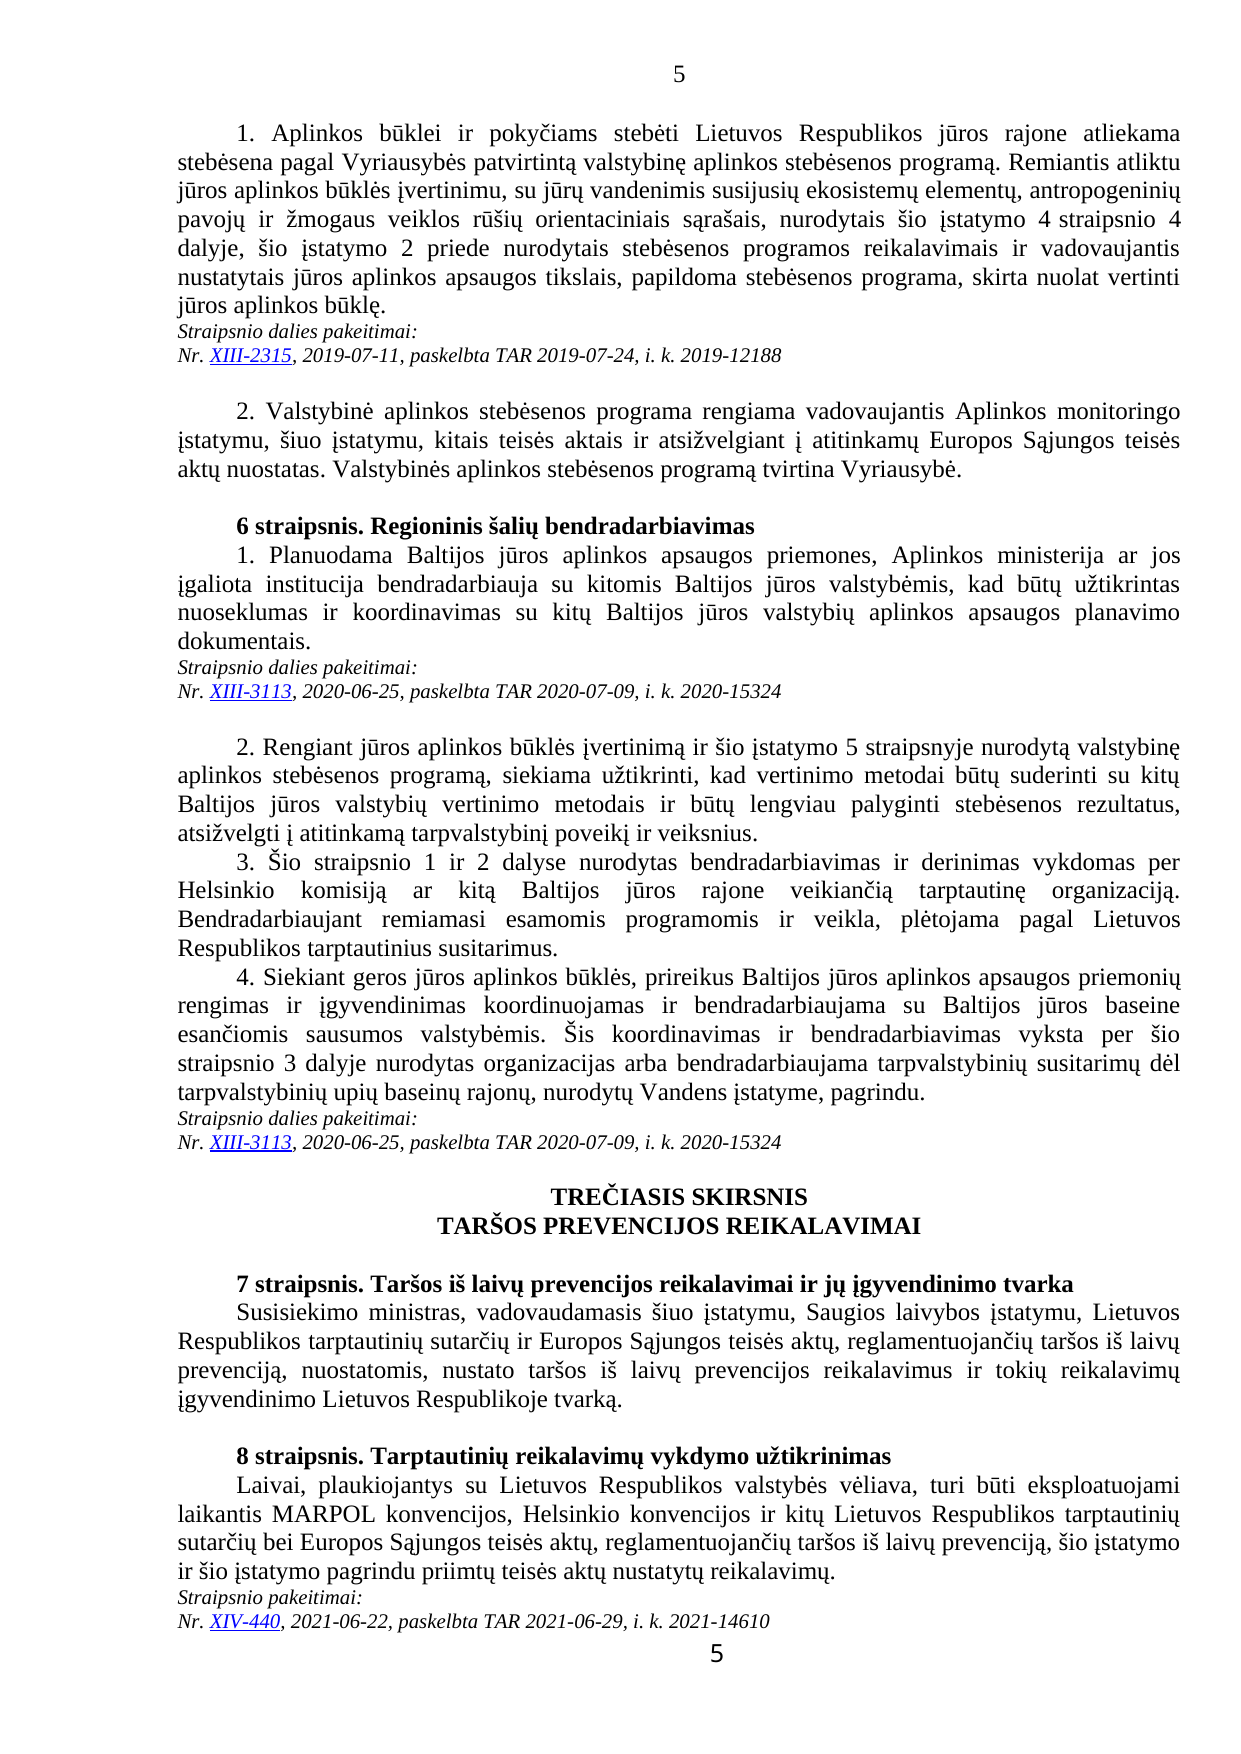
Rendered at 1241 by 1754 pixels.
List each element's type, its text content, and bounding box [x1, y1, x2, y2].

text 2. Valstybinė aplinkos stebėsenos programa rengiama vadovaujantis Aplinkos monitoringo įstatymu, šiuo įstatymu, kitais teisės aktais ir atsižvelgiant į atitinkamų Europos Sąjungos teisės aktų nuostatas. Valstybinės aplinkos stebėsenos programą tvirtina Vyriausybė. [177, 396, 1181, 482]
text 8 straipsnis. Tarptautinių reikalavimų vykdymo užtikrinimas [177, 1441, 1181, 1470]
text Nr. XIII-2315, 2019-07-11, paskelbta TAR 2019-07-24, i. k. 2019-12188 [177, 343, 1181, 367]
text Nr. XIII-3113, 2020-06-25, paskelbta TAR 2020-07-09, i. k. 2020-15324 [177, 679, 1181, 703]
text 7 straipsnis. Taršos iš laivų prevencijos reikalavimai ir jų įgyvendinimo tvarka [177, 1269, 1181, 1297]
text TREČIASIS SKIRSNIS [177, 1182, 1181, 1211]
text Laivai, plaukiojantys su Lietuvos Respublikos valstybės vėliava, turi būti eksploatuojami laikantis MARPOL konvencijos, Helsinkio konvencijos ir kitų Lietuvos Respublikos tarptautinių sutarčių bei Europos Sąjungos teisės aktų, reglamentuojančių taršos iš laivų prevenciją, šio įstatymo ir šio įstatymo pagrindu priimtų teisės aktų nustatytų reikalavimų. [177, 1470, 1181, 1585]
text 6 straipsnis. Regioninis šalių bendradarbiavimas [177, 511, 1181, 540]
text 2. Rengiant jūros aplinkos būklės įvertinimą ir šio įstatymo 5 straipsnyje nurodytą valstybinę aplinkos stebėsenos programą, siekiama užtikrinti, kad vertinimo metodai būtų suderinti su kitų Baltijos jūros valstybių vertinimo metodais ir būtų lengviau palyginti stebėsenos rezultatus, atsižvelgti į atitinkamą tarpvalstybinį poveikį ir veiksnius. [177, 732, 1181, 847]
text Straipsnio dalies pakeitimai: [177, 655, 1181, 679]
text Straipsnio dalies pakeitimai: [177, 1106, 1181, 1130]
text Straipsnio pakeitimai: [177, 1585, 1181, 1609]
text 1. Planuodama Baltijos jūros aplinkos apsaugos priemones, Aplinkos ministerija ar jos įgaliota institucija bendradarbiauja su kitomis Baltijos jūros valstybėmis, kad būtų užtikrintas nuoseklumas ir koordinavimas su kitų Baltijos jūros valstybių aplinkos apsaugos planavimo dokumentais. [177, 540, 1181, 655]
text 1. Aplinkos būklei ir pokyčiams stebėti Lietuvos Respublikos jūros rajone atliekama stebėsena pagal Vyriausybės patvirtintą valstybinę aplinkos stebėsenos programą. Remiantis atliktu jūros aplinkos būklės įvertinimu, su jūrų vandenimis susijusių ekosistemų elementų, antropogeninių pavojų ir žmogaus veiklos rūšių orientaciniais sąrašais, nurodytais šio įstatymo 4 straipsnio 4 dalyje, šio įstatymo 2 priede nurodytais stebėsenos programos reikalavimais ir vadovaujantis nustatytais jūros aplinkos apsaugos tikslais, papildoma stebėsenos programa, skirta nuolat vertinti jūros aplinkos būklę. [177, 118, 1181, 319]
text TARŠOS PREVENCIJOS REIKALAVIMAI [177, 1211, 1181, 1240]
text 3. Šio straipsnio 1 ir 2 dalyse nurodytas bendradarbiavimas ir derinimas vykdomas per Helsinkio komisiją ar kitą Baltijos jūros rajone veikiančią tarptautinę organizaciją. Bendradarbiaujant remiamasi esamomis programomis ir veikla, plėtojama pagal Lietuvos Respublikos tarptautinius susitarimus. [177, 847, 1181, 962]
text 4. Siekiant geros jūros aplinkos būklės, prireikus Baltijos jūros aplinkos apsaugos priemonių rengimas ir įgyvendinimas koordinuojamas ir bendradarbiaujama su Baltijos jūros baseine esančiomis sausumos valstybėmis. Šis koordinavimas ir bendradarbiavimas vyksta per šio straipsnio 3 dalyje nurodytas organizacijas arba bendradarbiaujama tarpvalstybinių susitarimų dėl tarpvalstybinių upių baseinų rajonų, nurodytų Vandens įstatyme, pagrindu. [177, 962, 1181, 1106]
text Susisiekimo ministras, vadovaudamasis šiuo įstatymu, Saugios laivybos įstatymu, Lietuvos Respublikos tarptautinių sutarčių ir Europos Sąjungos teisės aktų, reglamentuojančių taršos iš laivų prevenciją, nuostatomis, nustato taršos iš laivų prevencijos reikalavimus ir tokių reikalavimų įgyvendinimo Lietuvos Respublikoje tvarką. [177, 1297, 1181, 1412]
text Nr. XIV-440, 2021-06-22, paskelbta TAR 2021-06-29, i. k. 2021-14610 [177, 1609, 1181, 1633]
text Straipsnio dalies pakeitimai: [177, 319, 1181, 343]
text Nr. XIII-3113, 2020-06-25, paskelbta TAR 2020-07-09, i. k. 2020-15324 [177, 1130, 1181, 1154]
